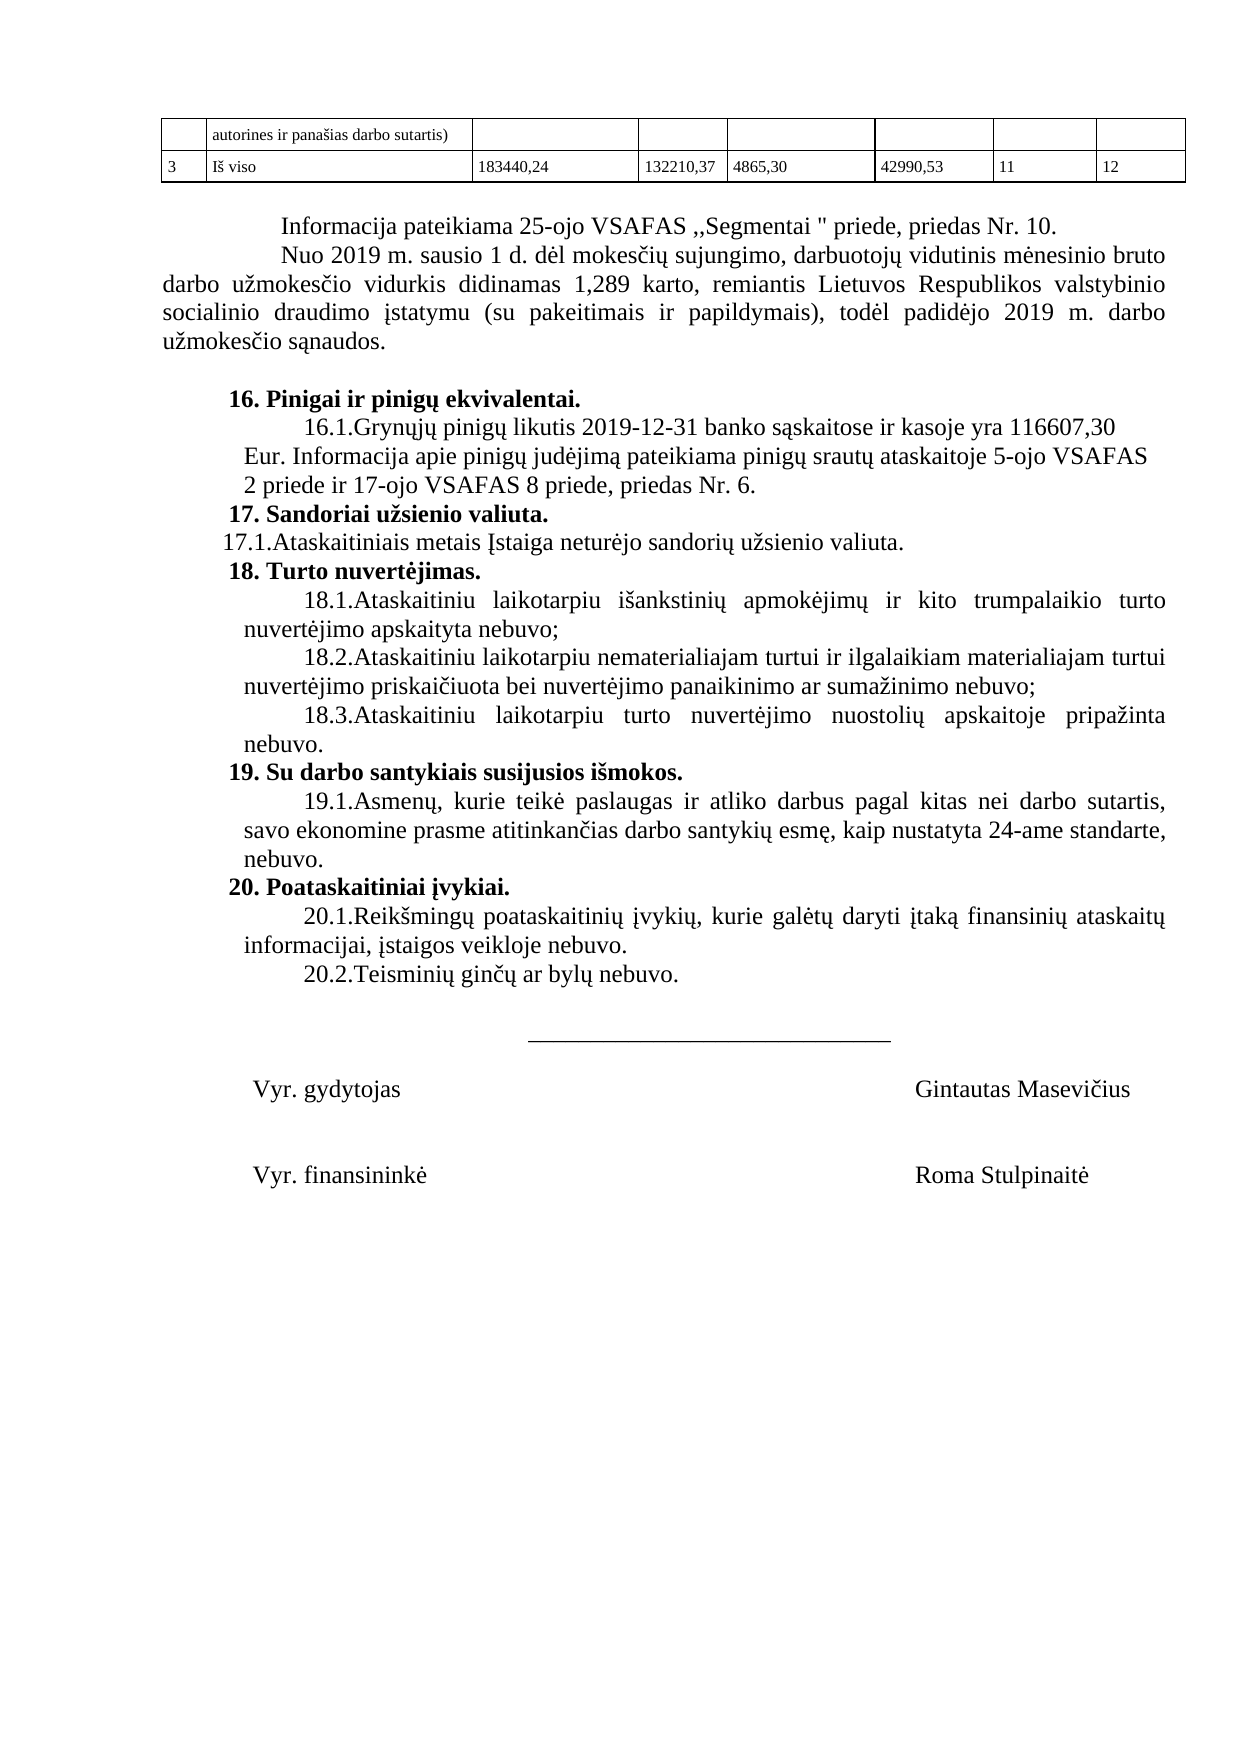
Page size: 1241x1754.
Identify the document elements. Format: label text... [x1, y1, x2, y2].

table_cell 183440,24 [473, 151, 638, 181]
table_cell 132210,37 [639, 151, 727, 181]
table_cell 12 [1097, 151, 1185, 181]
list Pinigai ir pinigų ekvivalentai. [215, 384, 1167, 412]
table_cell [728, 119, 874, 150]
table_cell Iš viso [207, 151, 472, 181]
table_cell [162, 119, 206, 150]
list Ataskaitiniu laikotarpiu nematerialiajam turtui ir ilgalaikiam materialiajam turtui nuvertėjimo priskaičiuota bei nuvertėjimo panaikinimo ar sumažinimo nebuvo; [200, 642, 1167, 700]
list Poataskaitiniai įvykiai. [215, 872, 1167, 901]
table_cell 42990,53 [876, 151, 993, 181]
list Asmenų, kurie teikė paslaugas ir atliko darbus pagal kitas nei darbo sutartis, savo ekonomine prasme atitinkančias darbo santykių esmę, kaip nustatyta 24-ame standarte, nebuvo. [200, 786, 1167, 872]
list Ataskaitiniais metais Įstaiga neturėjo sandorių užsienio valiuta. [215, 527, 1167, 556]
table_cell [1097, 119, 1185, 150]
list Turto nuvertėjimas. [215, 556, 1167, 585]
list Informacija pateikiama 25-ojo VSAFAS ,,Segmentai " priede, priedas Nr. 10. [177, 211, 1167, 240]
list _____________________________ [252, 1016, 1167, 1045]
list Sandoriai užsienio valiuta. [215, 499, 1167, 527]
list Ataskaitiniu laikotarpiu išankstinių apmokėjimų ir kito trumpalaikio turto nuvertėjimo apskaityta nebuvo; [200, 585, 1167, 642]
table_cell [994, 119, 1096, 150]
list Vyr. finansininkė Roma Stulpinaitė [252, 1160, 1167, 1189]
table_cell autorines ir panašias darbo sutartis) [207, 119, 472, 150]
table_cell 11 [994, 151, 1096, 181]
list Reikšmingų poataskaitinių įvykių, kurie galėtų daryti įtaką finansinių ataskaitų informacijai, įstaigos veikloje nebuvo. [200, 901, 1167, 959]
list Teisminių ginčų ar bylų nebuvo. [200, 959, 1167, 987]
table_cell 4865,30 [728, 151, 874, 181]
table_cell 3 [162, 151, 206, 181]
list Su darbo santykiais susijusios išmokos. [215, 757, 1167, 786]
table_cell [639, 119, 727, 150]
list Ataskaitiniu laikotarpiu turto nuvertėjimo nuostolių apskaitoje pripažinta nebuvo. [200, 700, 1167, 757]
list Grynųjų pinigų likutis 2019-12-31 banko sąskaitose ir kasoje yra 116607,30 Eur. Informacija apie pinigų judėjimą pateikiama pinigų srautų ataskaitoje 5-ojo VSAFAS 2 priede ir 17-ojo VSAFAS 8 priede, priedas Nr. 6. [200, 412, 1167, 499]
table_cell [876, 119, 993, 150]
table_cell [473, 119, 638, 150]
list Vyr. gydytojas Gintautas Masevičius [252, 1074, 1167, 1102]
list Nuo 2019 m. sausio 1 d. dėl mokesčių sujungimo, darbuotojų vidutinis mėnesinio bruto darbo užmokesčio vidurkis didinamas 1,289 karto, remiantis Lietuvos Respublikos valstybinio socialinio draudimo įstatymu (su pakeitimais ir papildymais), todėl padidėjo 2019 m. darbo užmokesčio sąnaudos. [162, 240, 1167, 355]
